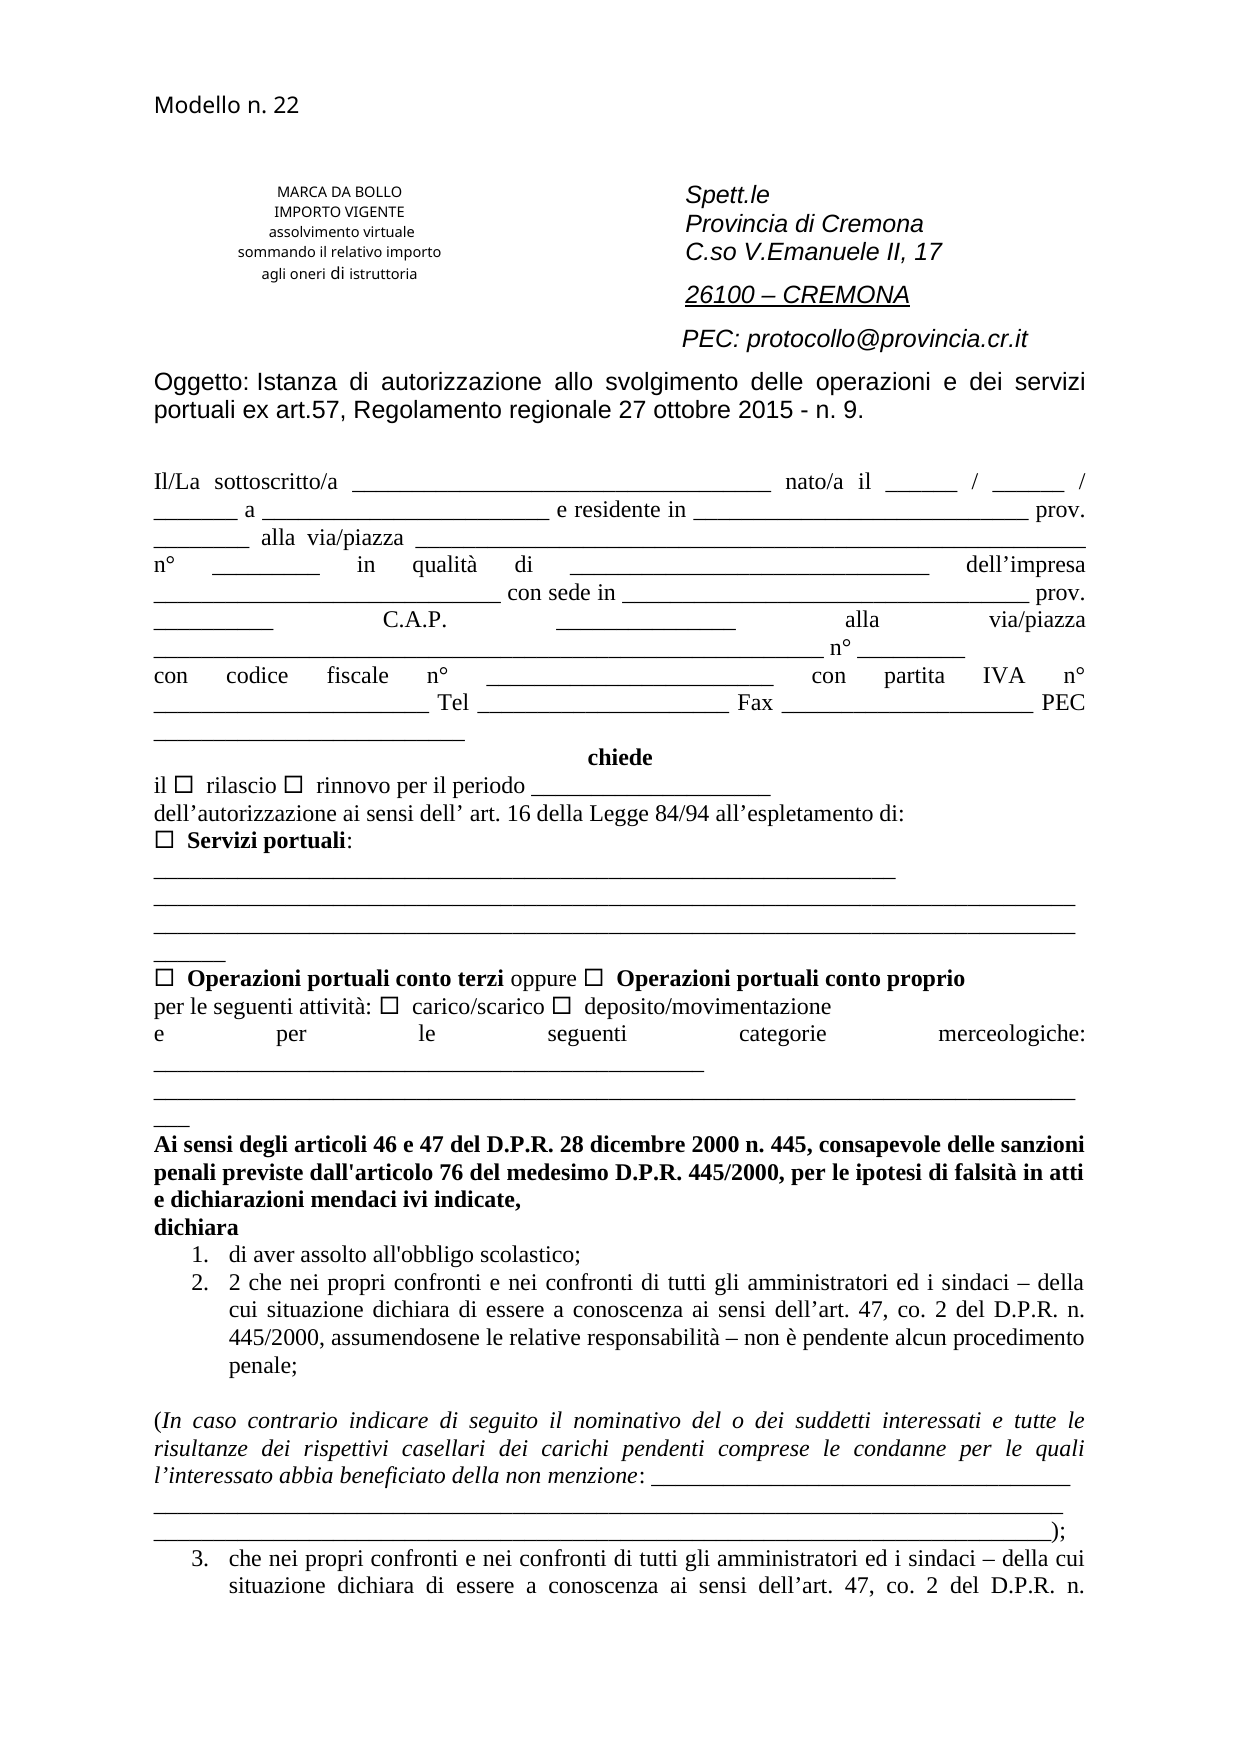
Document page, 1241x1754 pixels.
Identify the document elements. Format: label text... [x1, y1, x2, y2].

text ______________________________________________________________ ________________________________________________________________________________________________________________________________________________________________ [153, 854, 1087, 964]
text MARCA DA BOLLO [231, 182, 448, 202]
text Servizi portuali: [153, 826, 1087, 854]
text 26100 – CREMONA [685, 281, 1087, 309]
text ___________________________________________________________________________); [153, 1516, 1087, 1544]
text Oggetto: Istanza di autorizzazione allo svolgimento delle operazioni e dei servizi portuali ex art.57, Regolamento regionale 27 ottobre 2015 - n. 9. [153, 367, 1087, 424]
text IMPORTO VIGENTE [231, 202, 448, 221]
list che nei propri confronti e nei confronti di tutti gli amministratori ed i sindaci – della cui situazione dichiara di essere a conoscenza ai sensi dell’art. 47, co. 2 del D.P.R. n. [191, 1544, 1087, 1599]
list di aver assolto all'obbligo scolastico; [191, 1240, 1087, 1268]
text assolvimento virtuale sommando il relativo importo agli oneri di istruttoria [231, 221, 448, 282]
text ____________________________________________________________________________ [153, 1489, 1087, 1516]
text il rilascio rinnovo per il periodo ____________________ [153, 771, 1087, 799]
text e per le seguenti categorie merceologiche: ______________________________________________ ________________________________________________________________________________ [153, 1019, 1087, 1130]
text Provincia di Cremona [685, 209, 1087, 237]
text dichiara [153, 1213, 1087, 1240]
text per le seguenti attività: carico/scarico deposito/movimentazione [153, 992, 1087, 1019]
text Operazioni portuali conto terzi oppure Operazioni portuali conto proprio [153, 964, 1087, 992]
text con codice fiscale n° ________________________ con partita IVA n° _______________________ Tel _____________________ Fax _____________________ PEC __________________________ [153, 661, 1087, 743]
text (In caso contrario indicare di seguito il nominativo del o dei suddetti interessati e tutte le risultanze dei rispettivi casellari dei carichi pendenti comprese le condanne per le quali l’interessato abbia beneficiato della non menzione: ___________________________________ [153, 1406, 1087, 1489]
text Il/La sottoscritto/a ___________________________________ nato/a il ______ / ______ / _______ a ________________________ e residente in ____________________________ prov. ________ alla via/piazza ________________________________________________________ n° _________ in qualità di ______________________________ dell’impresa _____________________________ con sede in __________________________________ prov. __________ C.A.P. _______________ alla via/piazza ________________________________________________________ n° _________ [153, 467, 1087, 661]
text chiede [153, 743, 1087, 771]
list 2 che nei propri confronti e nei confronti di tutti gli amministratori ed i sindaci – della cui situazione dichiara di essere a conoscenza ai sensi dell’art. 47, co. 2 del D.P.R. n. 445/2000, assumendosene le relative responsabilità – non è pendente alcun procedimento penale; [191, 1268, 1087, 1378]
text PEC: protocollo@provincia.cr.it [626, 324, 1087, 352]
text Modello n. 22 [153, 89, 1087, 120]
text Spett.le [685, 180, 1087, 209]
text Ai sensi degli articoli 46 e 47 del D.P.R. 28 dicembre 2000 n. 445, consapevole delle sanzioni penali previste dall'articolo 76 del medesimo D.P.R. 445/2000, per le ipotesi di falsità in atti e dichiarazioni mendaci ivi indicate, [153, 1130, 1087, 1213]
text C.so V.Emanuele II, 17 [685, 237, 1087, 266]
text dell’autorizzazione ai sensi dell’ art. 16 della Legge 84/94 all’espletamento di: [153, 799, 1087, 826]
